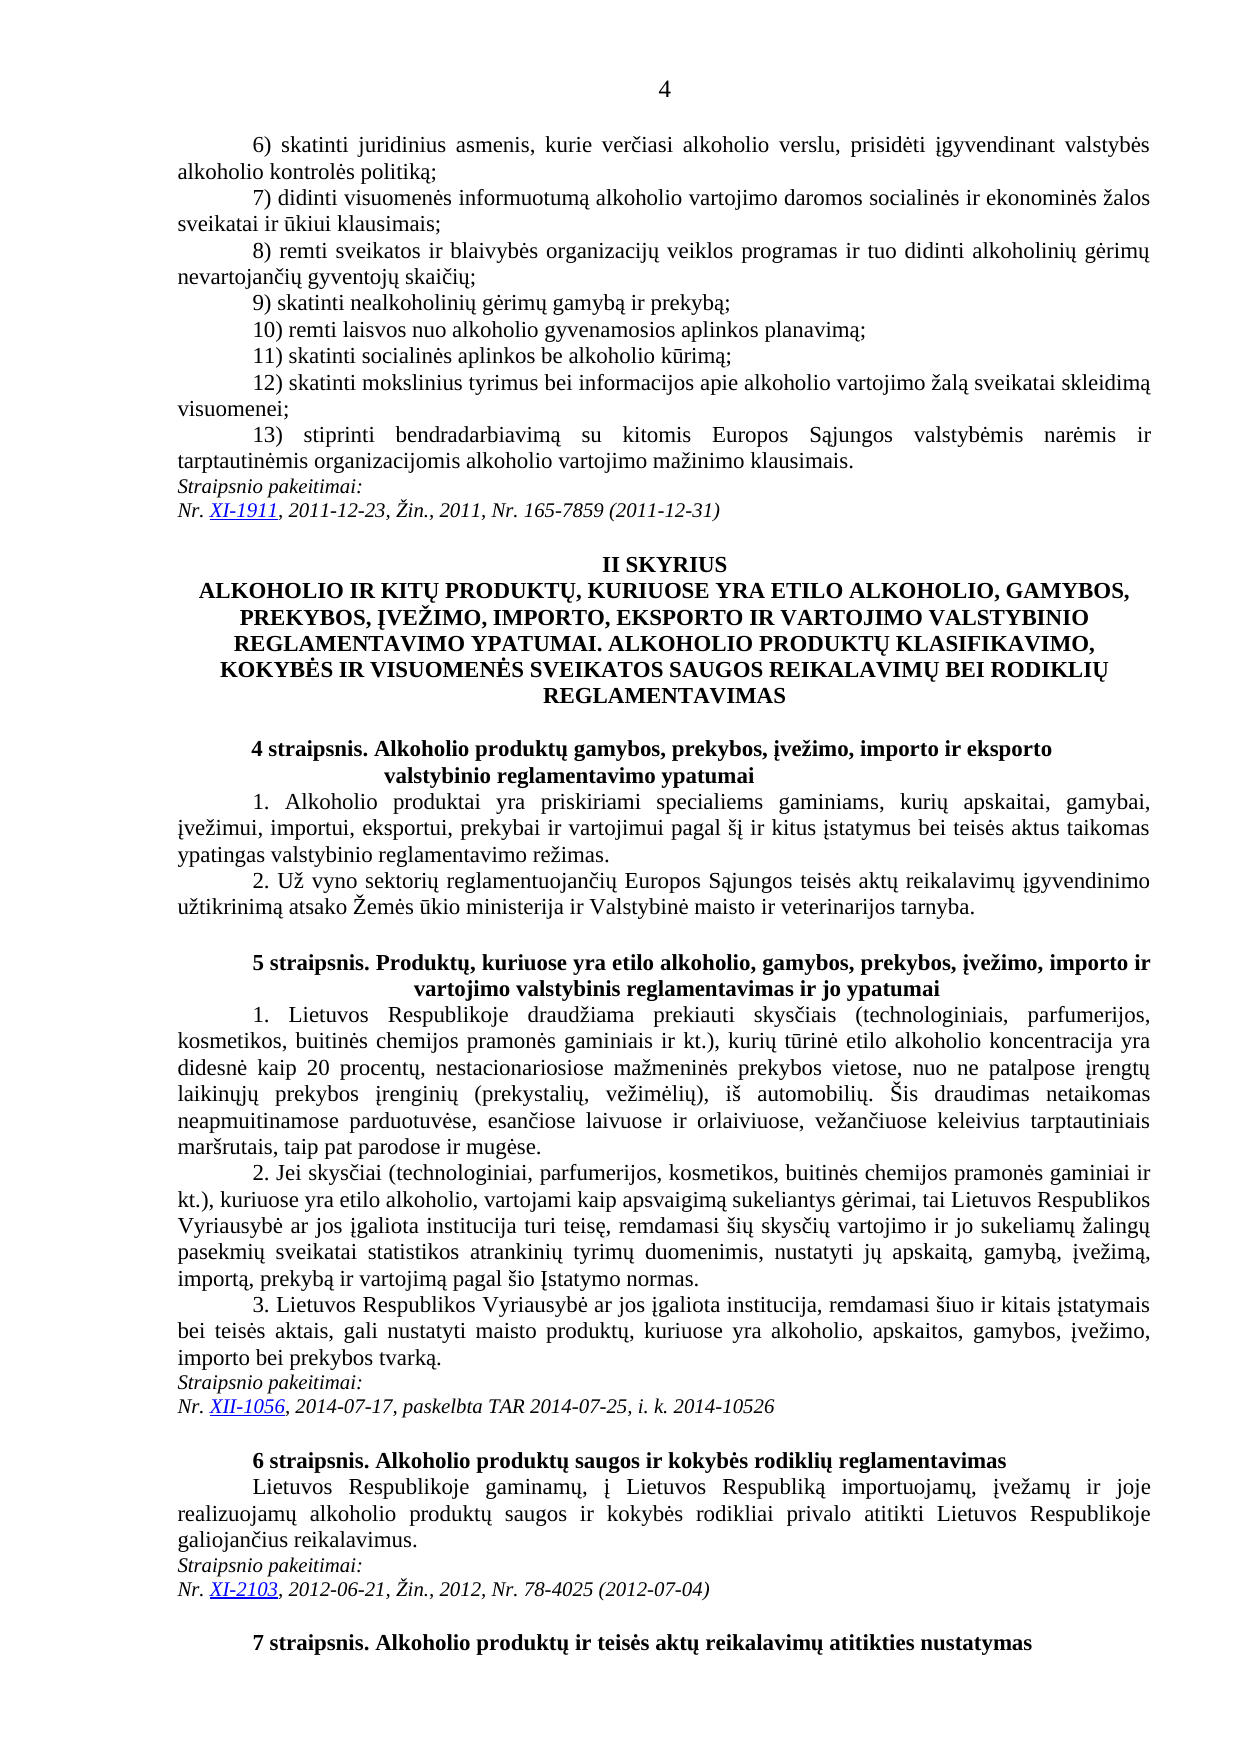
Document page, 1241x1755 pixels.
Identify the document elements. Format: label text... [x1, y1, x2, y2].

text Straipsnio pakeitimai: [177, 474, 1152, 498]
text 4 straipsnis. Alkoholio produktų gamybos, prekybos, įvežimo, importo ir eksporto [177, 735, 1152, 762]
text 13) stiprinti bendradarbiavimą su kitomis Europos Sąjungos valstybėmis narėmis ir tarptautinėmis organizacijomis alkoholio vartojimo mažinimo klausimais. [177, 421, 1152, 474]
text 10) remti laisvos nuo alkoholio gyvenamosios aplinkos planavimą; [177, 316, 1152, 342]
text Nr. XI-2103, 2012-06-21, Žin., 2012, Nr. 78-4025 (2012-07-04) [177, 1577, 1152, 1601]
text Straipsnio pakeitimai: [177, 1370, 1152, 1394]
text 2. Jei skysčiai (technologiniai, parfumerijos, kosmetikos, buitinės chemijos pramonės gaminiai ir kt.), kuriuose yra etilo alkoholio, vartojami kaip apsvaigimą sukeliantys gėrimai, tai Lietuvos Respublikos Vyriausybė ar jos įgaliota institucija turi teisę, remdamasi šių skysčių vartojimo ir jo sukeliamų žalingų pasekmių sveikatai statistikos atrankinių tyrimų duomenimis, nustatyti jų apskaitą, gamybą, įvežimą, importą, prekybą ir vartojimą pagal šio Įstatymo normas. [177, 1159, 1152, 1291]
text 3. Lietuvos Respublikos Vyriausybė ar jos įgaliota institucija, remdamasi šiuo ir kitais įstatymais bei teisės aktais, gali nustatyti maisto produktų, kuriuose yra alkoholio, apskaitos, gamybos, įvežimo, importo bei prekybos tvarką. [177, 1291, 1152, 1370]
text 6) skatinti juridinius asmenis, kurie verčiasi alkoholio verslu, prisidėti įgyvendinant valstybės alkoholio kontrolės politiką; [177, 131, 1152, 184]
text 2. Už vyno sektorių reglamentuojančių Europos Sąjungos teisės aktų reikalavimų įgyvendinimo užtikrinimą atsako Žemės ūkio ministerija ir Valstybinė maisto ir veterinarijos tarnyba. [177, 867, 1152, 920]
text ALKOHOLIO IR KITŲ PRODUKTŲ, KURIUOSE YRA ETILO ALKOHOLIO, GAMYBOS, PREKYBOS, ĮVEŽIMO, IMPORTO, EKSPORTO IR VARTOJIMO VALSTYBINIO REGLAMENTAVIMO YPATUMAI. ALKOHOLIO PRODUKTŲ KLASIFIKAVIMO, KOKYBĖS IR VISUOMENĖS SVEIKATOS SAUGOS REIKALAVIMŲ BEI RODIKLIŲ REGLAMENTAVIMAS [177, 577, 1152, 709]
text 8) remti sveikatos ir blaivybės organizacijų veiklos programas ir tuo didinti alkoholinių gėrimų nevartojančių gyventojų skaičių; [177, 237, 1152, 289]
text 5 straipsnis. Produktų, kuriuose yra etilo alkoholio, gamybos, prekybos, įvežimo, importo ir vartojimo valstybinis reglamentavimas ir jo ypatumai [252, 948, 1152, 1001]
text Nr. XI-1911, 2011-12-23, Žin., 2011, Nr. 165-7859 (2011-12-31) [177, 498, 1152, 522]
text 7 straipsnis. Alkoholio produktų ir teisės aktų reikalavimų atitikties nustatymas [177, 1629, 1152, 1656]
text 1. Alkoholio produktai yra priskiriami specialiems gaminiams, kurių apskaitai, gamybai, įvežimui, importui, eksportui, prekybai ir vartojimui pagal šį ir kitus įstatymus bei teisės aktus taikomas ypatingas valstybinio reglamentavimo režimas. [177, 788, 1152, 867]
text 12) skatinti mokslinius tyrimus bei informacijos apie alkoholio vartojimo žalą sveikatai skleidimą visuomenei; [177, 368, 1152, 421]
text Straipsnio pakeitimai: [177, 1552, 1152, 1577]
text Lietuvos Respublikoje gaminamų, į Lietuvos Respubliką importuojamų, įvežamų ir joje realizuojamų alkoholio produktų saugos ir kokybės rodikliai privalo atitikti Lietuvos Respublikoje galiojančius reikalavimus. [177, 1473, 1152, 1552]
text Nr. XII-1056, 2014-07-17, paskelbta TAR 2014-07-25, i. k. 2014-10526 [177, 1394, 1152, 1418]
text 1. Lietuvos Respublikoje draudžiama prekiauti skysčiais (technologiniais, parfumerijos, kosmetikos, buitinės chemijos pramonės gaminiais ir kt.), kurių tūrinė etilo alkoholio koncentracija yra didesnė kaip 20 procentų, nestacionariosiose mažmeninės prekybos vietose, nuo ne patalpose įrengtų laikinųjų prekybos įrenginių (prekystalių, vežimėlių), iš automobilių. Šis draudimas netaikomas neapmuitinamose parduotuvėse, esančiose laivuose ir orlaiviuose, vežančiuose keleivius tarptautiniais maršrutais, taip pat parodose ir mugėse. [177, 1001, 1152, 1159]
text 7) didinti visuomenės informuotumą alkoholio vartojimo daromos socialinės ir ekonominės žalos sveikatai ir ūkiui klausimais; [177, 184, 1152, 237]
text 9) skatinti nealkoholinių gėrimų gamybą ir prekybą; [177, 289, 1152, 316]
text 11) skatinti socialinės aplinkos be alkoholio kūrimą; [177, 342, 1152, 368]
text II SKYRIUS [177, 551, 1152, 577]
text 6 straipsnis. Alkoholio produktų saugos ir kokybės rodiklių reglamentavimas [177, 1447, 1152, 1473]
text valstybinio reglamentavimo ypatumai [177, 762, 1152, 788]
